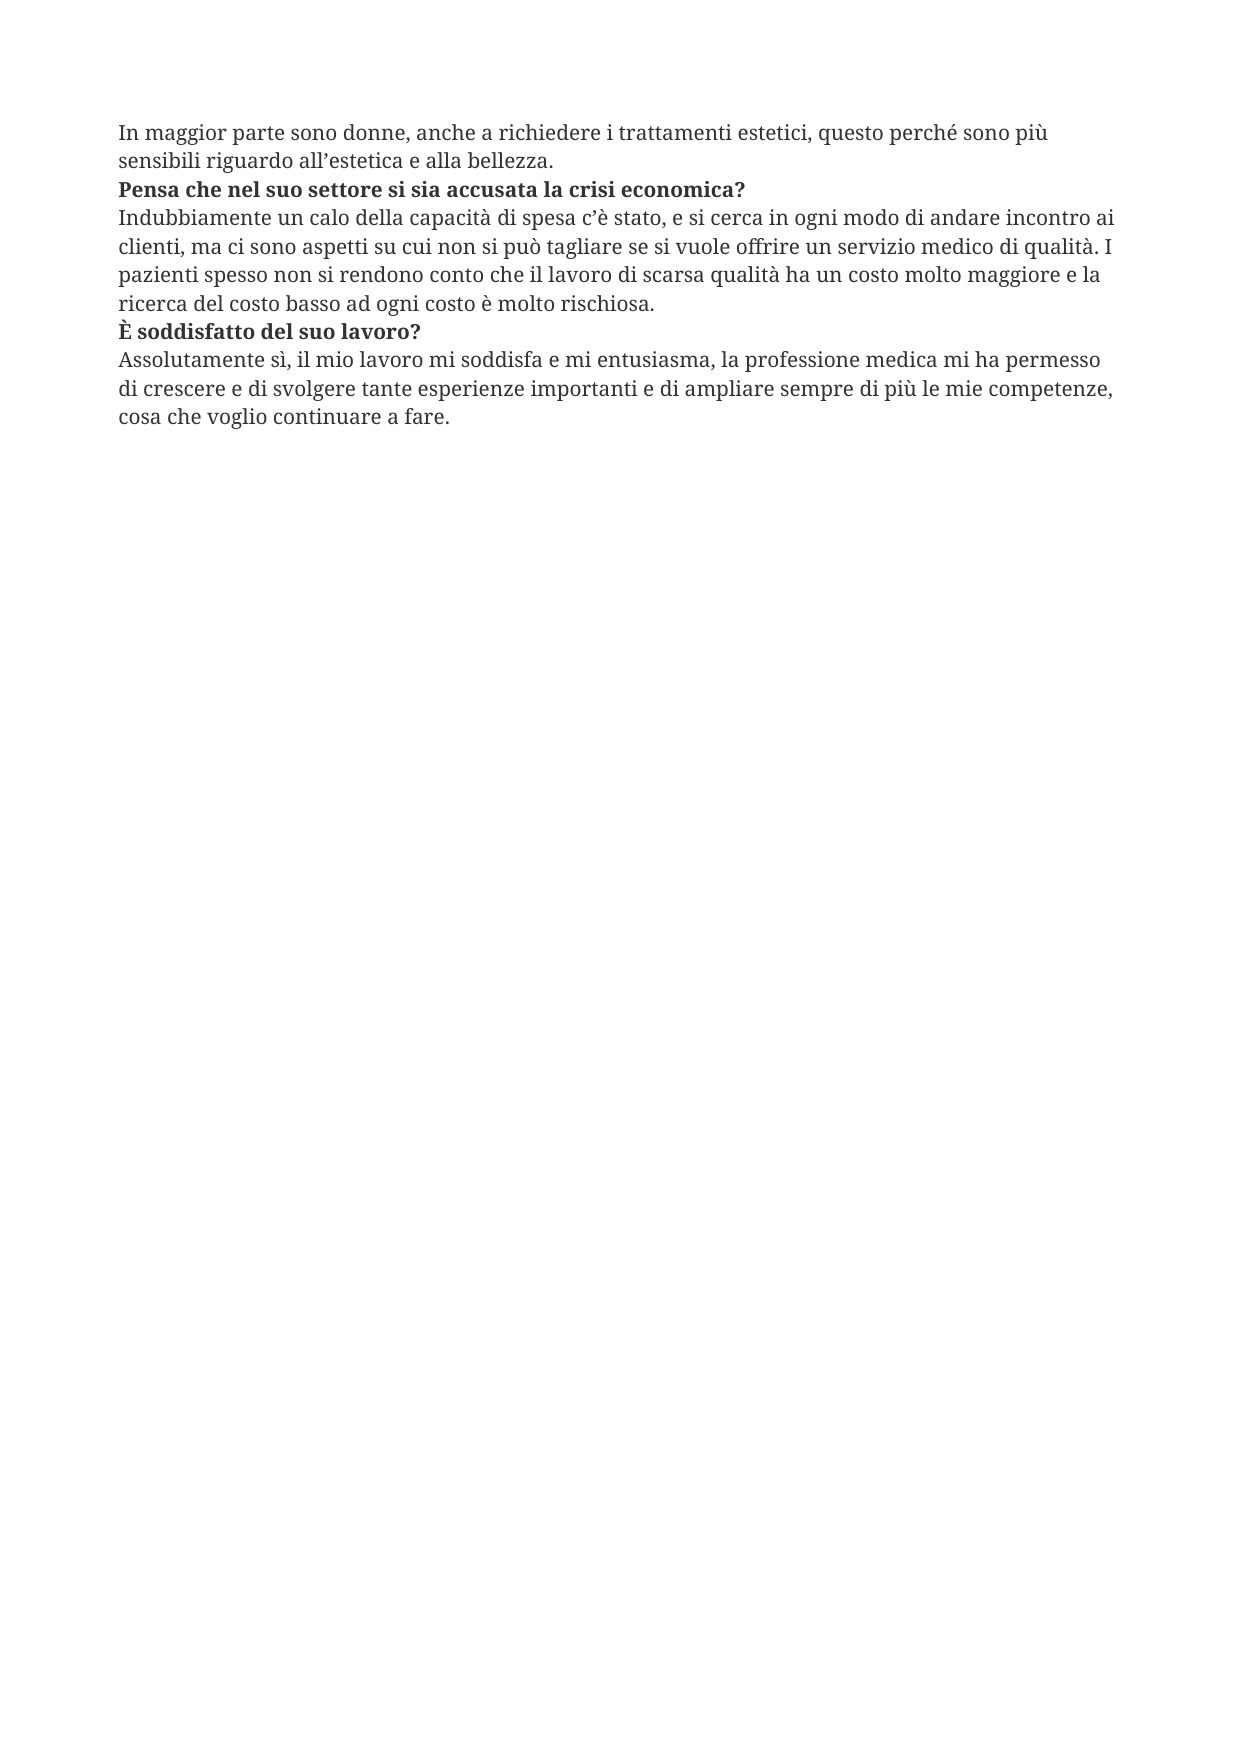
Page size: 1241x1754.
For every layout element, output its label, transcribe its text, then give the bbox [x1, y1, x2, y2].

text In maggior parte sono donne, anche a richiedere i trattamenti estetici, questo perché sono più sensibili riguardo all’estetica e alla bellezza. [118, 118, 1122, 175]
text È soddisfatto del suo lavoro? [118, 317, 1122, 346]
text Indubbiamente un calo della capacità di spesa c’è stato, e si cerca in ogni modo di andare incontro ai clienti, ma ci sono aspetti su cui non si può tagliare se si vuole offrire un servizio medico di qualità. I pazienti spesso non si rendono conto che il lavoro di scarsa qualità ha un costo molto maggiore e la ricerca del costo basso ad ogni costo è molto rischiosa. [118, 203, 1122, 317]
text Assolutamente sì, il mio lavoro mi soddisfa e mi entusiasma, la professione medica mi ha permesso di crescere e di svolgere tante esperienze importanti e di ampliare sempre di più le mie competenze, cosa che voglio continuare a fare. [118, 346, 1122, 431]
text Pensa che nel suo settore si sia accusata la crisi economica? [118, 175, 1122, 203]
